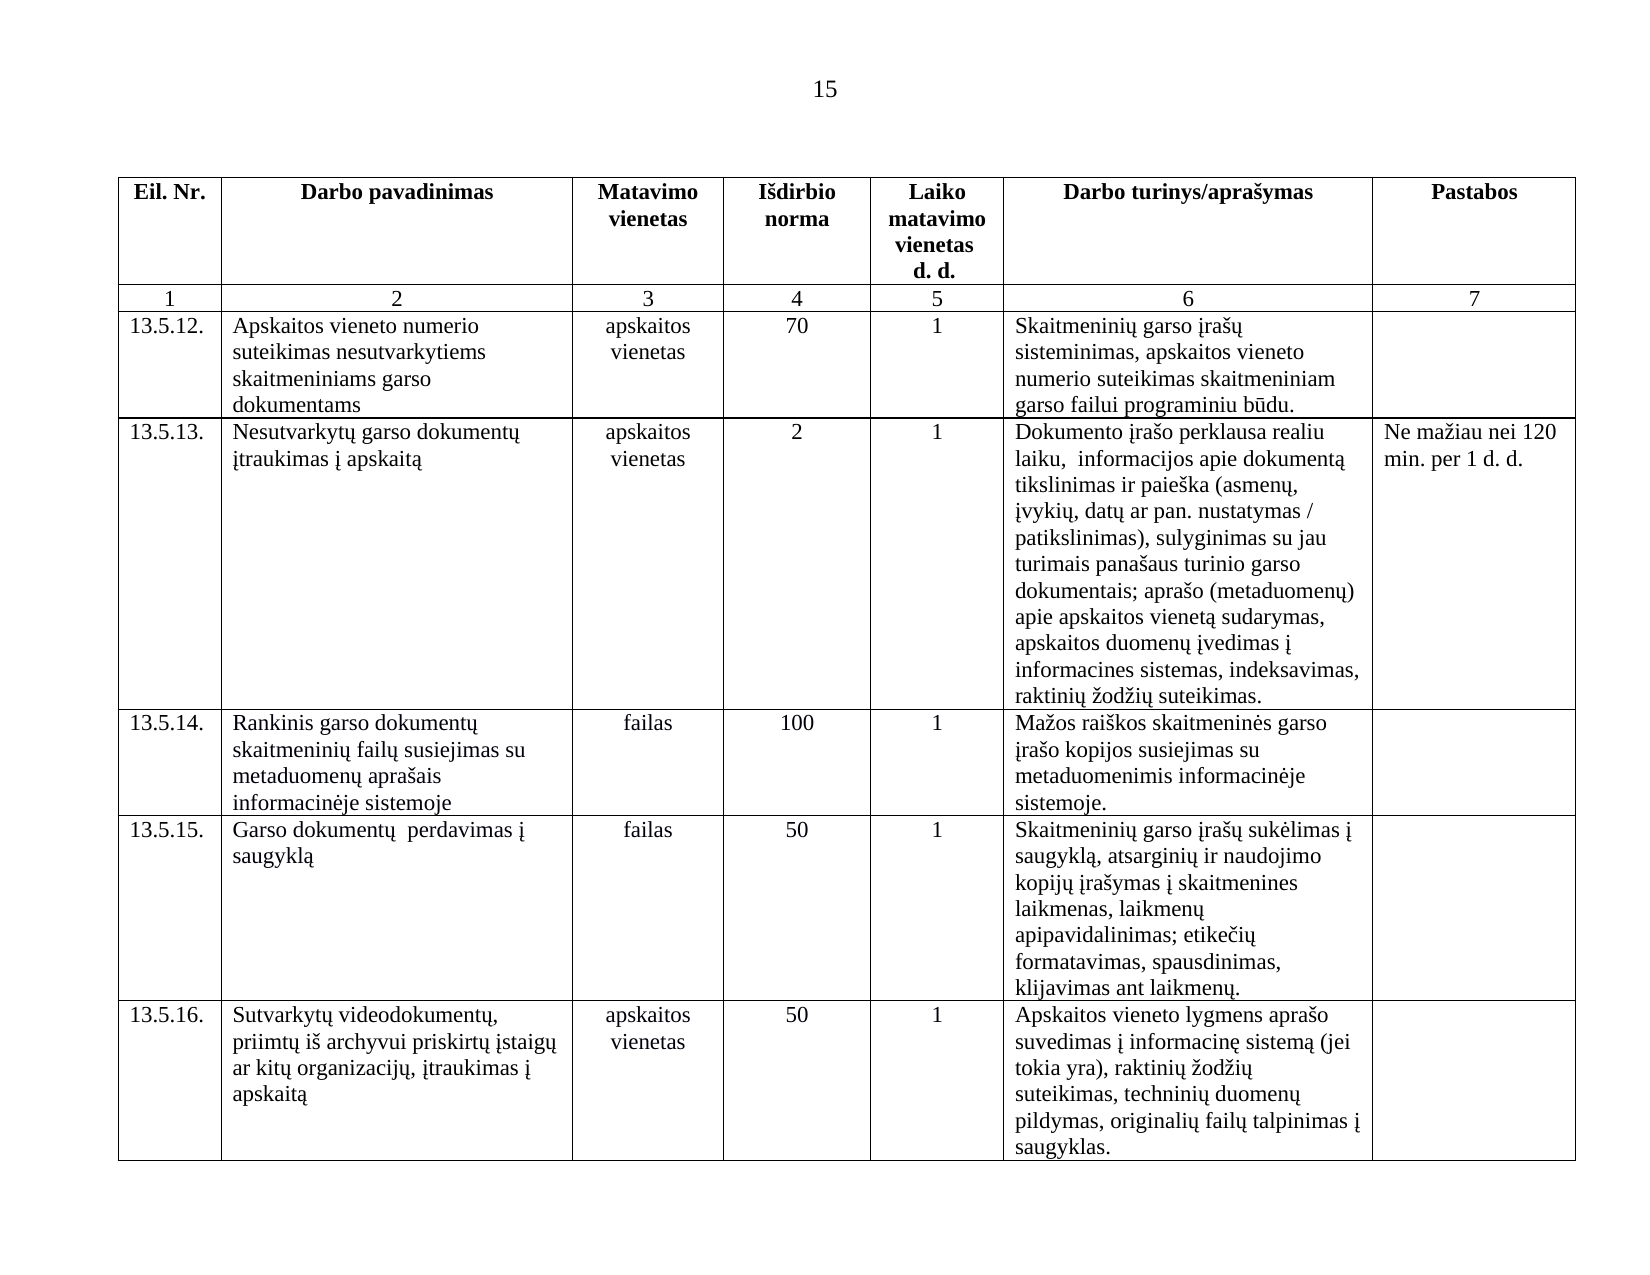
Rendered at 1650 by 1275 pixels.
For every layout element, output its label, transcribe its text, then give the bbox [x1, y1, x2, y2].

table_cell Skaitmeninių garso įrašų sisteminimas, apskaitos vieneto numerio suteikimas skaitmeniniam garso failui programiniu būdu. [1004, 312, 1372, 417]
table_cell Sutvarkytų videodokumentų, priimtų iš archyvui priskirtų įstaigų ar kitų organizacijų, įtraukimas į apskaitą [222, 1001, 572, 1159]
table_cell [1373, 816, 1575, 1000]
table_cell 13.5.12. [119, 312, 221, 417]
table_cell [1373, 710, 1575, 815]
table_cell 3 [573, 285, 723, 311]
table_cell [1373, 1001, 1575, 1159]
table_header Darbo pavadinimas [222, 178, 572, 284]
table_cell Skaitmeninių garso įrašų sukėlimas į saugyklą, atsarginių ir naudojimo kopijų įrašymas į skaitmenines laikmenas, laikmenų apipavidalinimas; etikečių formatavimas, spausdinimas, klijavimas ant laikmenų. [1004, 816, 1372, 1000]
table_cell 50 [724, 1001, 870, 1159]
table_cell 1 [871, 419, 1003, 708]
table_cell 1 [119, 285, 221, 311]
table_cell 7 [1373, 285, 1575, 311]
table_cell 4 [724, 285, 870, 311]
table_cell 5 [871, 285, 1003, 311]
table_cell 13.5.15. [119, 816, 221, 1000]
table_cell Ne mažiau nei 120 min. per 1 d. d. [1373, 419, 1575, 708]
table_cell Nesutvarkytų garso dokumentų įtraukimas į apskaitą [222, 419, 572, 708]
table_header Pastabos [1373, 178, 1575, 284]
table_header Eil. Nr. [119, 178, 221, 284]
table_cell apskaitos vienetas [573, 1001, 723, 1159]
table_cell 1 [871, 816, 1003, 1000]
table_cell failas [573, 710, 723, 815]
table_cell Garso dokumentų perdavimas į saugyklą [222, 816, 572, 1000]
table_cell 50 [724, 816, 870, 1000]
table_cell Mažos raiškos skaitmeninės garso įrašo kopijos susiejimas su metaduomenimis informacinėje sistemoje. [1004, 710, 1372, 815]
table_cell Apskaitos vieneto numerio suteikimas nesutvarkytiems skaitmeniniams garso dokumentams [222, 312, 572, 417]
table_header Matavimo vienetas [573, 178, 723, 284]
table_cell 2 [222, 285, 572, 311]
table_cell failas [573, 816, 723, 1000]
table_cell apskaitos vienetas [573, 312, 723, 417]
table_cell Dokumento įrašo perklausa realiu laiku, informacijos apie dokumentą tikslinimas ir paieška (asmenų, įvykių, datų ar pan. nustatymas / patikslinimas), sulyginimas su jau turimais panašaus turinio garso dokumentais; aprašo (metaduomenų) apie apskaitos vienetą sudarymas, apskaitos duomenų įvedimas į informacines sistemas, indeksavimas, raktinių žodžių suteikimas. [1004, 419, 1372, 708]
table_cell [1373, 312, 1575, 417]
table_cell 13.5.13. [119, 419, 221, 708]
table_cell apskaitos vienetas [573, 419, 723, 708]
table_cell 100 [724, 710, 870, 815]
table_cell 13.5.16. [119, 1001, 221, 1159]
table_header Darbo turinys/aprašymas [1004, 178, 1372, 284]
table_cell 2 [724, 419, 870, 708]
table_cell 1 [871, 1001, 1003, 1159]
table_cell Apskaitos vieneto lygmens aprašo suvedimas į informacinę sistemą (jei tokia yra), raktinių žodžių suteikimas, techninių duomenų pildymas, originalių failų talpinimas į saugyklas. [1004, 1001, 1372, 1159]
table_cell 70 [724, 312, 870, 417]
table_cell 6 [1004, 285, 1372, 311]
table_header Laiko matavimo vienetas d. d. [871, 178, 1003, 284]
table_cell Rankinis garso dokumentų skaitmeninių failų susiejimas su metaduomenų aprašais informacinėje sistemoje [222, 710, 572, 815]
table_header Išdirbio norma [724, 178, 870, 284]
table_cell 13.5.14. [119, 710, 221, 815]
table_cell 1 [871, 710, 1003, 815]
table_cell 1 [871, 312, 1003, 417]
